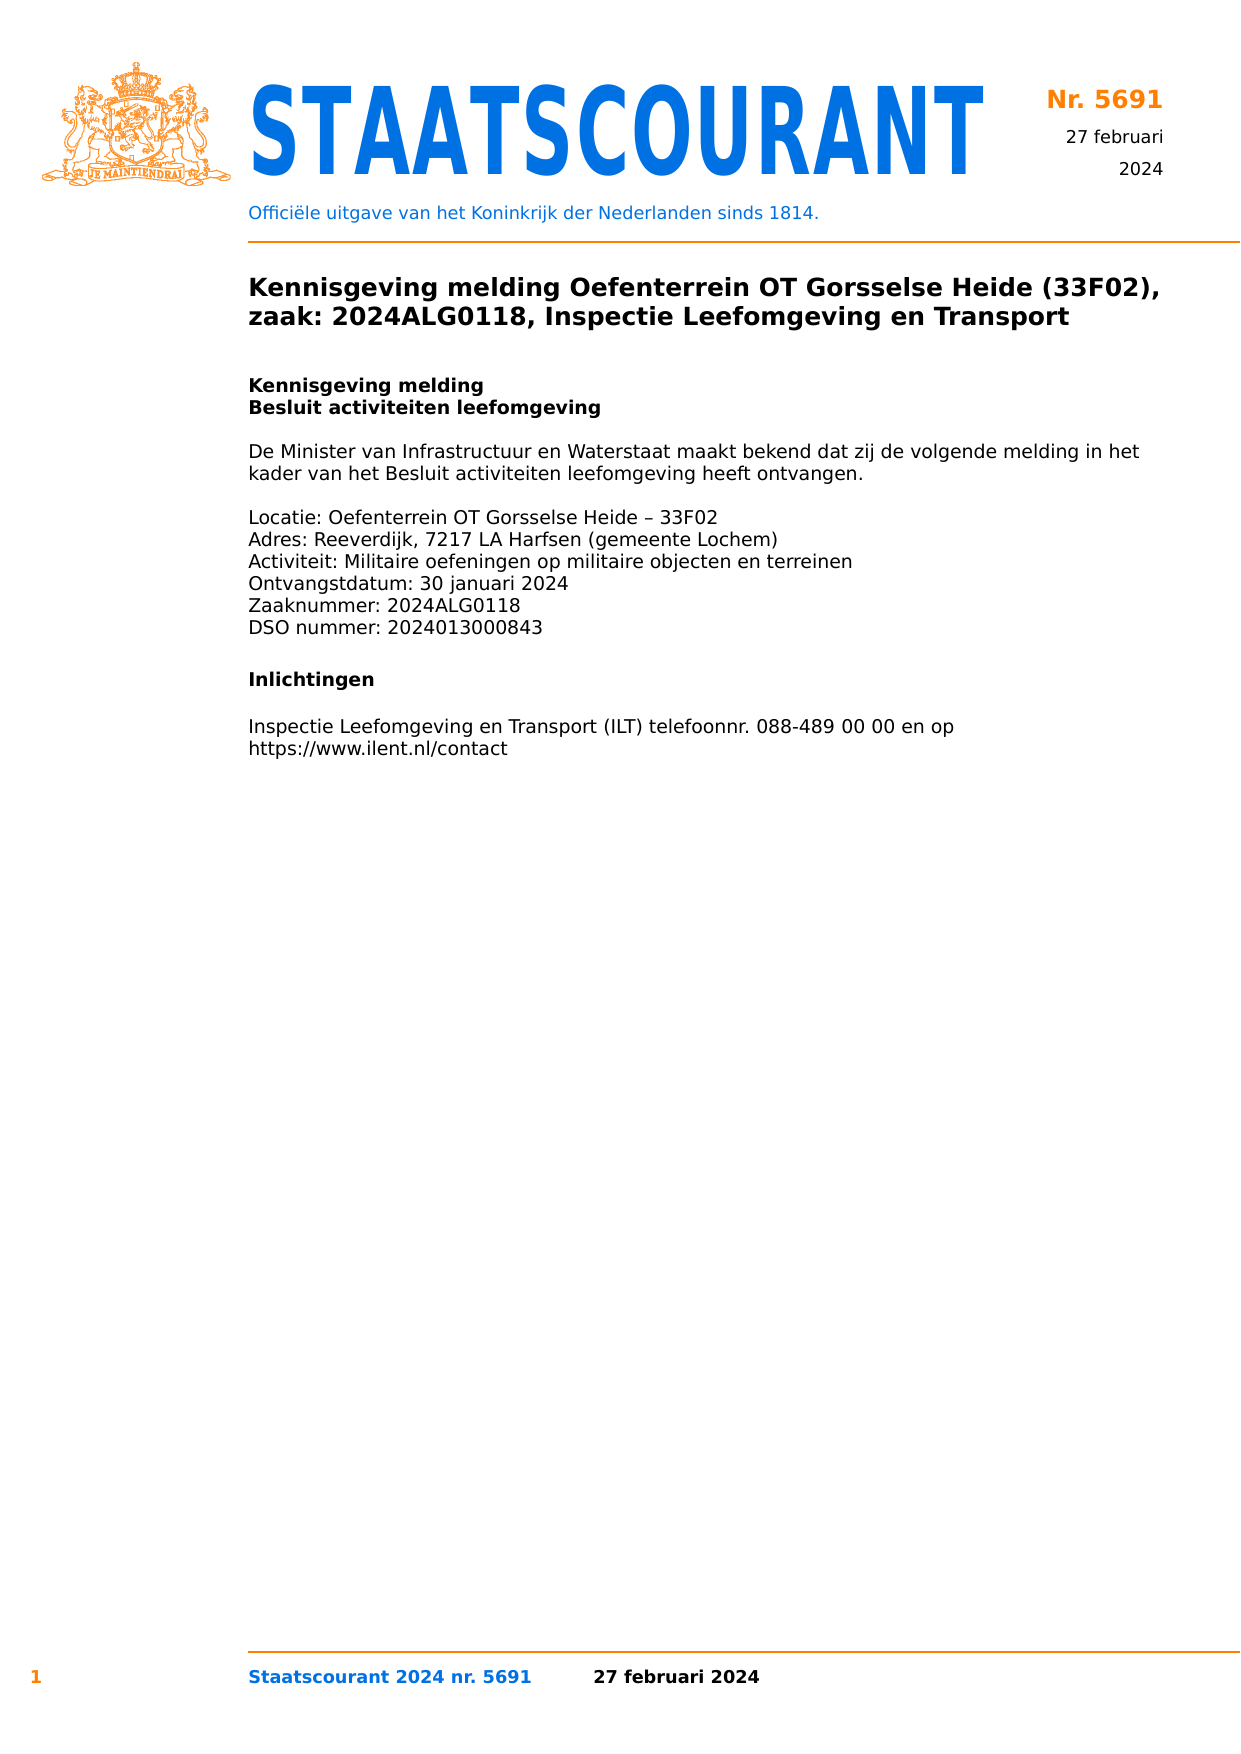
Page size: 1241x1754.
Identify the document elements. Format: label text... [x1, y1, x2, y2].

text De Minister van Infrastructuur en Waterstaat maakt bekend dat zij de volgende melding in het kader van het Besluit activiteiten leefomgeving heeft ontvangen. [248, 441, 1163, 485]
picture [41, 62, 231, 186]
text Locatie: Oefenterrein OT Gorsselse Heide – 33F02 [248, 507, 1163, 529]
subtitle Inlichtingen [248, 669, 1163, 691]
table_cell 27 februari [998, 121, 1240, 153]
text Kennisgeving melding [248, 375, 1163, 397]
text Adres: Reeverdijk, 7217 LA Harfsen (gemeente Lochem) [248, 529, 1163, 551]
text Activiteit: Militaire oefeningen op militaire objecten en terreinen [248, 551, 1163, 573]
table_cell 2024 [998, 153, 1240, 203]
table_header STAATSCOURANT [248, 62, 998, 203]
text Ontvangstdatum: 30 januari 2024 [248, 573, 1163, 595]
table_header Nr. 5691 [998, 62, 1240, 121]
text DSO nummer: 2024013000843 [248, 617, 1163, 639]
text Zaaknummer: 2024ALG0118 [248, 595, 1163, 617]
table_cell Officiële uitgave van het Koninkrijk der Nederlanden sinds 1814. [248, 203, 1240, 241]
text Besluit activiteiten leefomgeving [248, 397, 1163, 419]
subtitle Kennisgeving melding Oefenterrein OT Gorsselse Heide (33F02), zaak: 2024ALG0118, Inspectie Leefomgeving en Transport [248, 273, 1163, 331]
text Inspectie Leefomgeving en Transport (ILT) telefoonnr. 088-489 00 00 en op https://www.ilent.nl/contact [248, 716, 1163, 759]
table_header [25, 62, 248, 241]
